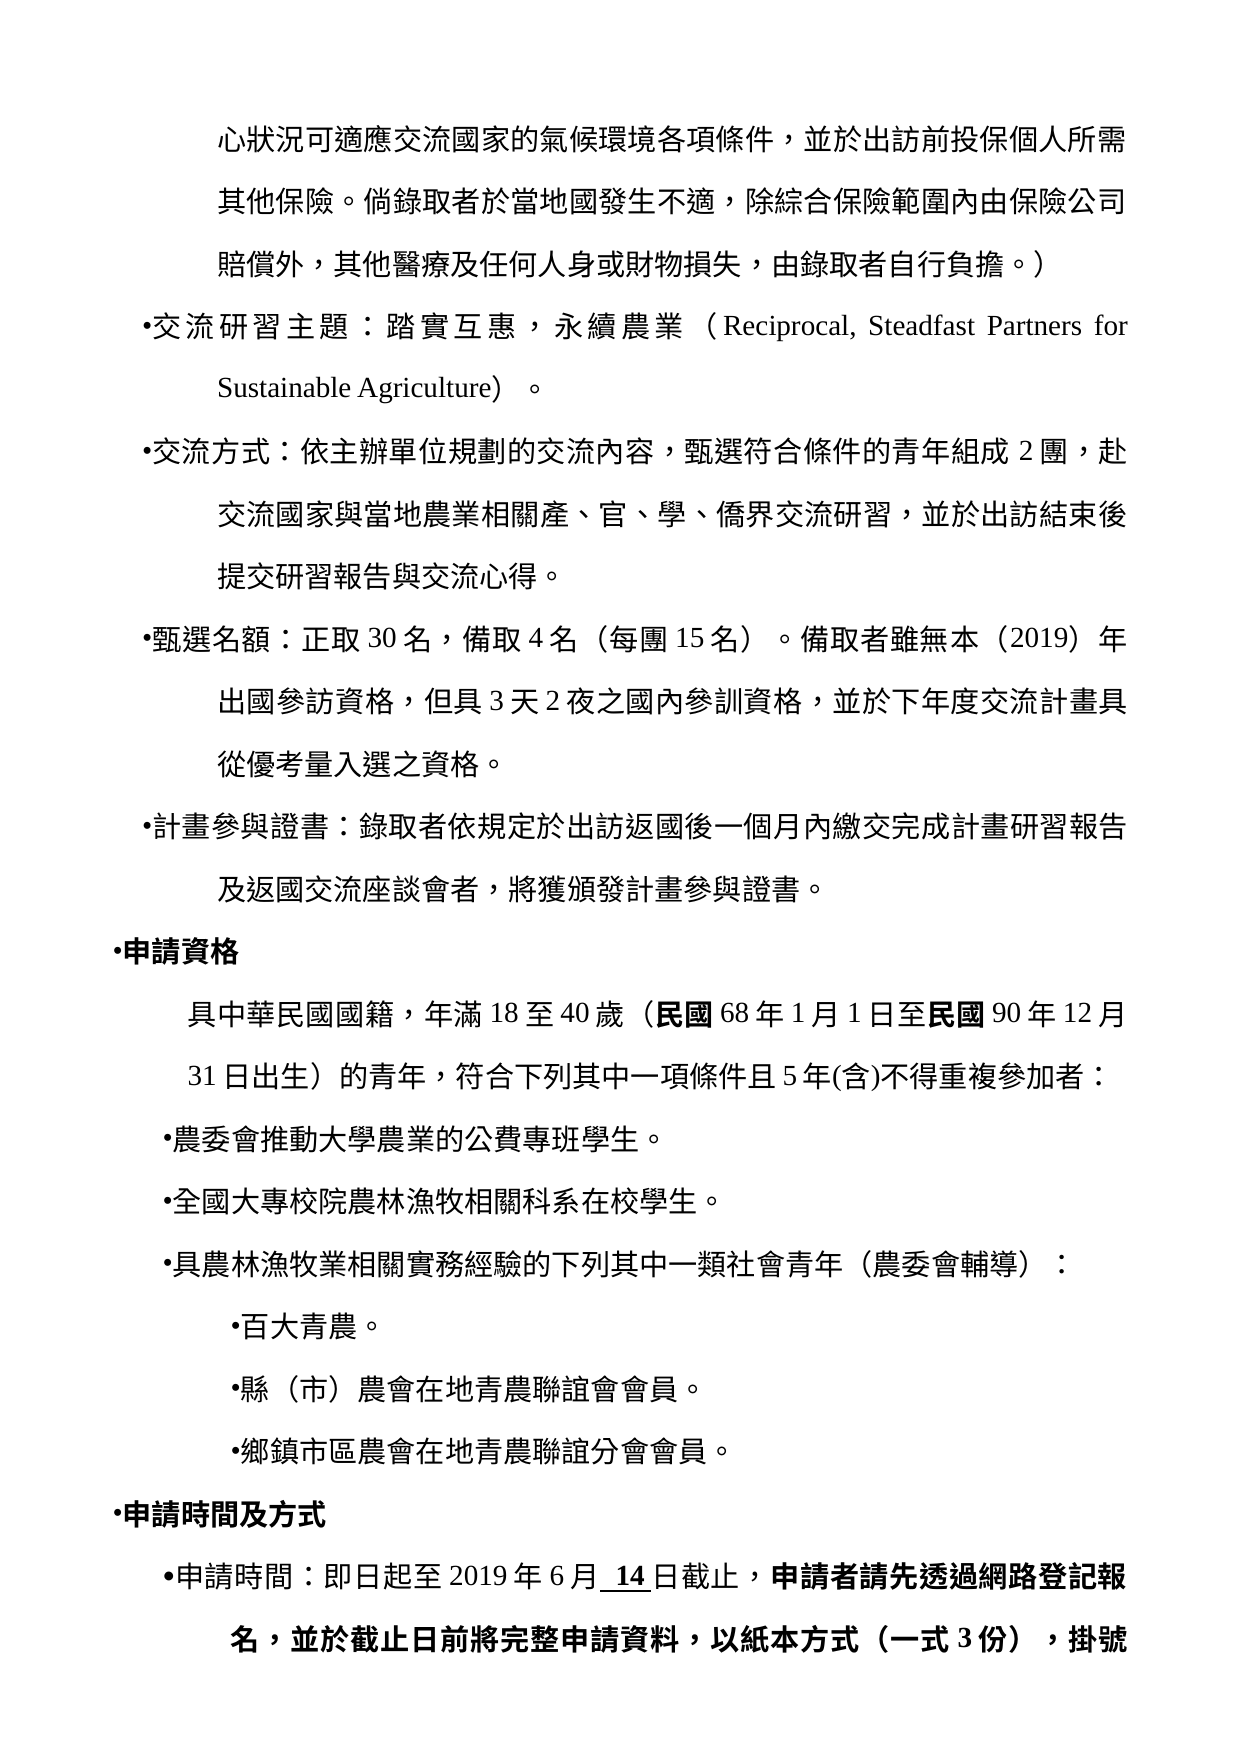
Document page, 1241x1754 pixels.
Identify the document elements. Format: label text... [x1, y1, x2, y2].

list 申請時間及方式 [112, 1471, 1128, 1533]
list 申請時間：即日起至2019年6月 14日截止，申請者請先透過網路登記報名，並於截止日前將完整申請資料，以紙本方式（一式3份），掛號 [162, 1533, 1128, 1658]
list 鄉鎮市區農會在地青農聯誼分會會員。 [230, 1408, 1128, 1471]
list 交流方式：依主辦單位規劃的交流內容，甄選符合條件的青年組成2團，赴交流國家與當地農業相關產、官、學、僑界交流研習，並於出訪結束後提交研習報告與交流心得。 [142, 408, 1128, 596]
text 具中華民國國籍，年滿18至40歲（民國68年1月1日至民國90年12月31日出生）的青年，符合下列其中一項條件且5年(含)不得重複參加者： [187, 971, 1128, 1096]
list 具農林漁牧業相關實務經驗的下列其中一類社會青年（農委會輔導）： [162, 1221, 1128, 1283]
list 計畫參與證書：錄取者依規定於出訪返國後一個月內繳交完成計畫研習報告及返國交流座談會者，將獲頒發計畫參與證書。 [142, 783, 1128, 908]
list 農委會推動大學農業的公費專班學生。 [162, 1096, 1128, 1158]
list 交流研習主題：踏實互惠，永續農業（Reciprocal, Steadfast Partners for Sustainable Agriculture）。 [142, 283, 1128, 408]
list 甄選名額：正取30名，備取4名（每團15名）。備取者雖無本（2019）年出國參訪資格，但具3天2夜之國內參訓資格，並於下年度交流計畫具從優考量入選之資格。 [142, 596, 1128, 783]
list 百大青農。 [230, 1283, 1128, 1346]
list 縣（市）農會在地青農聯誼會會員。 [230, 1346, 1128, 1408]
list 心狀況可適應交流國家的氣候環境各項條件，並於出訪前投保個人所需其他保險。倘錄取者於當地國發生不適，除綜合保險範圍內由保險公司賠償外，其他醫療及任何人身或財物損失，由錄取者自行負擔。） [142, 96, 1128, 283]
list 全國大專校院農林漁牧相關科系在校學生。 [162, 1158, 1128, 1221]
list 申請資格 [112, 908, 1128, 971]
